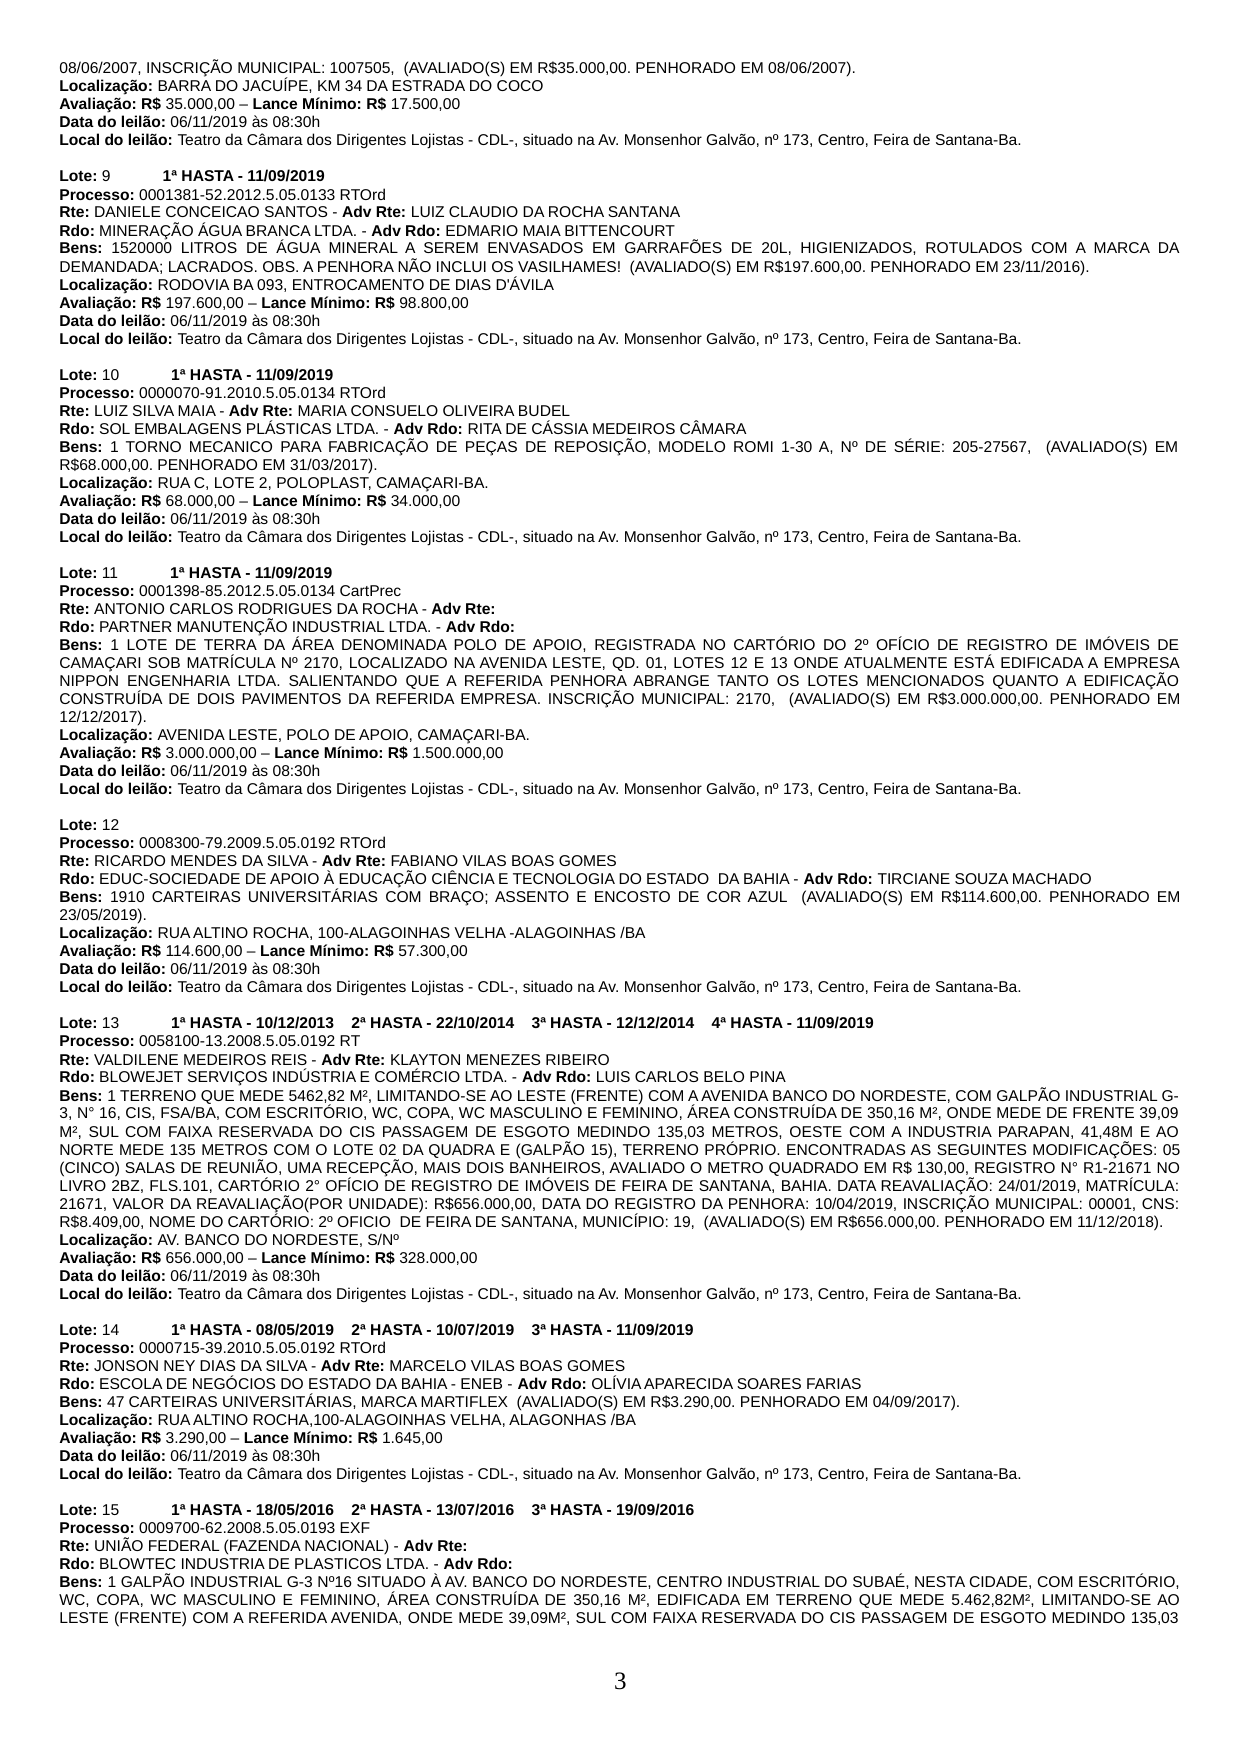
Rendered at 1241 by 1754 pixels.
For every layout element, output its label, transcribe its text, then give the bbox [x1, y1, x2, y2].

text Localização: RODOVIA BA 093, ENTROCAMENTO DE DIAS D'ÁVILA [59, 275, 1181, 293]
text Localização: AV. BANCO DO NORDESTE, S/Nº [59, 1230, 1181, 1248]
text Processo: 0001381-52.2012.5.05.0133 RTOrd [59, 185, 1181, 203]
text Lote: 15 1ª HASTA - 18/05/2016 2ª HASTA - 13/07/2016 3ª HASTA - 19/09/2016 [59, 1501, 1181, 1519]
text Processo: 0000070-91.2010.5.05.0134 RTOrd [59, 383, 1181, 401]
text Avaliação: R$ 197.600,00 – Lance Mínimo: R$ 98.800,00 [59, 293, 1181, 311]
text Localização: RUA ALTINO ROCHA, 100-ALAGOINHAS VELHA -ALAGOINHAS /BA [59, 924, 1181, 942]
text Bens: 1520000 LITROS DE ÁGUA MINERAL A SEREM ENVASADOS EM GARRAFÕES DE 20L, HIGIENIZADOS, ROTULADOS COM A MARCA DA DEMANDADA; LACRADOS. OBS. A PENHORA NÃO INCLUI OS VASILHAMES! (AVALIADO(S) EM R$197.600,00. PENHORADO EM 23/11/2016). [59, 239, 1181, 275]
text Processo: 0001398-85.2012.5.05.0134 CartPrec [59, 582, 1181, 600]
text Rte: ANTONIO CARLOS RODRIGUES DA ROCHA - Adv Rte: [59, 600, 1181, 618]
text Lote: 10 1ª HASTA - 11/09/2019 [59, 365, 1181, 383]
text Local do leilão: Teatro da Câmara dos Dirigentes Lojistas - CDL-, situado na Av. Monsenhor Galvão, nº 173, Centro, Feira de Santana-Ba. [59, 978, 1181, 996]
text Data do leilão: 06/11/2019 às 08:30h [59, 762, 1181, 780]
text Local do leilão: Teatro da Câmara dos Dirigentes Lojistas - CDL-, situado na Av. Monsenhor Galvão, nº 173, Centro, Feira de Santana-Ba. [59, 1284, 1181, 1302]
text Local do leilão: Teatro da Câmara dos Dirigentes Lojistas - CDL-, situado na Av. Monsenhor Galvão, nº 173, Centro, Feira de Santana-Ba. [59, 528, 1181, 546]
text Localização: RUA ALTINO ROCHA,100-ALAGOINHAS VELHA, ALAGONHAS /BA [59, 1411, 1181, 1429]
text Avaliação: R$ 68.000,00 – Lance Mínimo: R$ 34.000,00 [59, 492, 1181, 509]
text Data do leilão: 06/11/2019 às 08:30h [59, 311, 1181, 329]
text Localização: AVENIDA LESTE, POLO DE APOIO, CAMAÇARI-BA. [59, 726, 1181, 744]
text Rdo: EDUC-SOCIEDADE DE APOIO À EDUCAÇÃO CIÊNCIA E TECNOLOGIA DO ESTADO DA BAHIA - Adv Rdo: TIRCIANE SOUZA MACHADO [59, 870, 1181, 888]
text Avaliação: R$ 35.000,00 – Lance Mínimo: R$ 17.500,00 [59, 95, 1181, 113]
text Lote: 9 1ª HASTA - 11/09/2019 [59, 167, 1181, 185]
text Bens: 1 GALPÃO INDUSTRIAL G-3 Nº16 SITUADO À AV. BANCO DO NORDESTE, CENTRO INDUSTRIAL DO SUBAÉ, NESTA CIDADE, COM ESCRITÓRIO, WC, COPA, WC MASCULINO E FEMININO, ÁREA CONSTRUÍDA DE 350,16 M², EDIFICADA EM TERRENO QUE MEDE 5.462,82M², LIMITANDO-SE AO LESTE (FRENTE) COM A REFERIDA AVENIDA, ONDE MEDE 39,09M², SUL COM FAIXA RESERVADA DO CIS PASSAGEM DE ESGOTO MEDINDO 135,03 [59, 1573, 1181, 1627]
text Rdo: MINERAÇÃO ÁGUA BRANCA LTDA. - Adv Rdo: EDMARIO MAIA BITTENCOURT [59, 221, 1181, 239]
text Rte: VALDILENE MEDEIROS REIS - Adv Rte: KLAYTON MENEZES RIBEIRO [59, 1050, 1181, 1068]
text Rte: DANIELE CONCEICAO SANTOS - Adv Rte: LUIZ CLAUDIO DA ROCHA SANTANA [59, 203, 1181, 221]
text Data do leilão: 06/11/2019 às 08:30h [59, 1447, 1181, 1465]
text Local do leilão: Teatro da Câmara dos Dirigentes Lojistas - CDL-, situado na Av. Monsenhor Galvão, nº 173, Centro, Feira de Santana-Ba. [59, 131, 1181, 149]
text Data do leilão: 06/11/2019 às 08:30h [59, 113, 1181, 131]
text Processo: 0058100-13.2008.5.05.0192 RT [59, 1032, 1181, 1050]
text Rte: JONSON NEY DIAS DA SILVA - Adv Rte: MARCELO VILAS BOAS GOMES [59, 1357, 1181, 1374]
text Rte: UNIÃO FEDERAL (FAZENDA NACIONAL) - Adv Rte: [59, 1537, 1181, 1555]
text Lote: 14 1ª HASTA - 08/05/2019 2ª HASTA - 10/07/2019 3ª HASTA - 11/09/2019 [59, 1321, 1181, 1338]
text Processo: 0000715-39.2010.5.05.0192 RTOrd [59, 1338, 1181, 1357]
text Rte: LUIZ SILVA MAIA - Adv Rte: MARIA CONSUELO OLIVEIRA BUDEL [59, 401, 1181, 419]
text Local do leilão: Teatro da Câmara dos Dirigentes Lojistas - CDL-, situado na Av. Monsenhor Galvão, nº 173, Centro, Feira de Santana-Ba. [59, 1465, 1181, 1483]
text Avaliação: R$ 114.600,00 – Lance Mínimo: R$ 57.300,00 [59, 942, 1181, 960]
text Rdo: ESCOLA DE NEGÓCIOS DO ESTADO DA BAHIA - ENEB - Adv Rdo: OLÍVIA APARECIDA SOARES FARIAS [59, 1374, 1181, 1393]
text Localização: BARRA DO JACUÍPE, KM 34 DA ESTRADA DO COCO [59, 77, 1181, 95]
text Lote: 12 [59, 816, 1181, 834]
text Processo: 0009700-62.2008.5.05.0193 EXF [59, 1519, 1181, 1537]
text Bens: 1 TERRENO QUE MEDE 5462,82 M², LIMITANDO-SE AO LESTE (FRENTE) COM A AVENIDA BANCO DO NORDESTE, COM GALPÃO INDUSTRIAL G-3, N° 16, CIS, FSA/BA, COM ESCRITÓRIO, WC, COPA, WC MASCULINO E FEMININO, ÁREA CONSTRUÍDA DE 350,16 M², ONDE MEDE DE FRENTE 39,09 M², SUL COM FAIXA RESERVADA DO CIS PASSAGEM DE ESGOTO MEDINDO 135,03 METROS, OESTE COM A INDUSTRIA PARAPAN, 41,48M E AO NORTE MEDE 135 METROS COM O LOTE 02 DA QUADRA E (GALPÃO 15), TERRENO PRÓPRIO. ENCONTRADAS AS SEGUINTES MODIFICAÇÕES: 05 (CINCO) SALAS DE REUNIÃO, UMA RECEPÇÃO, MAIS DOIS BANHEIROS, AVALIADO O METRO QUADRADO EM R$ 130,00, REGISTRO N° R1-21671 NO LIVRO 2BZ, FLS.101, CARTÓRIO 2° OFÍCIO DE REGISTRO DE IMÓVEIS DE FEIRA DE SANTANA, BAHIA. DATA REAVALIAÇÃO: 24/01/2019, MATRÍCULA: 21671, VALOR DA REAVALIAÇÃO(POR UNIDADE): R$656.000,00, DATA DO REGISTRO DA PENHORA: 10/04/2019, INSCRIÇÃO MUNICIPAL: 00001, CNS: R$8.409,00, NOME DO CARTÓRIO: 2º OFICIO DE FEIRA DE SANTANA, MUNICÍPIO: 19, (AVALIADO(S) EM R$656.000,00. PENHORADO EM 11/12/2018). [59, 1086, 1181, 1230]
text Processo: 0008300-79.2009.5.05.0192 RTOrd [59, 834, 1181, 852]
text Lote: 11 1ª HASTA - 11/09/2019 [59, 564, 1181, 582]
text Rdo: SOL EMBALAGENS PLÁSTICAS LTDA. - Adv Rdo: RITA DE CÁSSIA MEDEIROS CÂMARA [59, 419, 1181, 437]
text Bens: 47 CARTEIRAS UNIVERSITÁRIAS, MARCA MARTIFLEX (AVALIADO(S) EM R$3.290,00. PENHORADO EM 04/09/2017). [59, 1393, 1181, 1411]
text Data do leilão: 06/11/2019 às 08:30h [59, 960, 1181, 978]
text Local do leilão: Teatro da Câmara dos Dirigentes Lojistas - CDL-, situado na Av. Monsenhor Galvão, nº 173, Centro, Feira de Santana-Ba. [59, 780, 1181, 798]
text Rte: RICARDO MENDES DA SILVA - Adv Rte: FABIANO VILAS BOAS GOMES [59, 852, 1181, 870]
text Rdo: PARTNER MANUTENÇÃO INDUSTRIAL LTDA. - Adv Rdo: [59, 618, 1181, 636]
text Bens: 1 TORNO MECANICO PARA FABRICAÇÃO DE PEÇAS DE REPOSIÇÃO, MODELO ROMI 1-30 A, Nº DE SÉRIE: 205-27567, (AVALIADO(S) EM R$68.000,00. PENHORADO EM 31/03/2017). [59, 437, 1181, 473]
text Bens: 1910 CARTEIRAS UNIVERSITÁRIAS COM BRAÇO; ASSENTO E ENCOSTO DE COR AZUL (AVALIADO(S) EM R$114.600,00. PENHORADO EM 23/05/2019). [59, 888, 1181, 924]
text Local do leilão: Teatro da Câmara dos Dirigentes Lojistas - CDL-, situado na Av. Monsenhor Galvão, nº 173, Centro, Feira de Santana-Ba. [59, 329, 1181, 347]
text Avaliação: R$ 3.290,00 – Lance Mínimo: R$ 1.645,00 [59, 1429, 1181, 1447]
text Lote: 13 1ª HASTA - 10/12/2013 2ª HASTA - 22/10/2014 3ª HASTA - 12/12/2014 4ª HASTA - 11/09/2019 [59, 1014, 1181, 1032]
text Rdo: BLOWTEC INDUSTRIA DE PLASTICOS LTDA. - Adv Rdo: [59, 1555, 1181, 1573]
text 08/06/2007, INSCRIÇÃO MUNICIPAL: 1007505, (AVALIADO(S) EM R$35.000,00. PENHORADO EM 08/06/2007). [59, 59, 1181, 77]
text Bens: 1 LOTE DE TERRA DA ÁREA DENOMINADA POLO DE APOIO, REGISTRADA NO CARTÓRIO DO 2º OFÍCIO DE REGISTRO DE IMÓVEIS DE CAMAÇARI SOB MATRÍCULA Nº 2170, LOCALIZADO NA AVENIDA LESTE, QD. 01, LOTES 12 E 13 ONDE ATUALMENTE ESTÁ EDIFICADA A EMPRESA NIPPON ENGENHARIA LTDA. SALIENTANDO QUE A REFERIDA PENHORA ABRANGE TANTO OS LOTES MENCIONADOS QUANTO A EDIFICAÇÃO CONSTRUÍDA DE DOIS PAVIMENTOS DA REFERIDA EMPRESA. INSCRIÇÃO MUNICIPAL: 2170, (AVALIADO(S) EM R$3.000.000,00. PENHORADO EM 12/12/2017). [59, 636, 1181, 726]
text Data do leilão: 06/11/2019 às 08:30h [59, 509, 1181, 528]
text Localização: RUA C, LOTE 2, POLOPLAST, CAMAÇARI-BA. [59, 473, 1181, 492]
text Rdo: BLOWEJET SERVIÇOS INDÚSTRIA E COMÉRCIO LTDA. - Adv Rdo: LUIS CARLOS BELO PINA [59, 1068, 1181, 1086]
text Avaliação: R$ 656.000,00 – Lance Mínimo: R$ 328.000,00 [59, 1248, 1181, 1266]
text Data do leilão: 06/11/2019 às 08:30h [59, 1266, 1181, 1284]
text Avaliação: R$ 3.000.000,00 – Lance Mínimo: R$ 1.500.000,00 [59, 744, 1181, 762]
